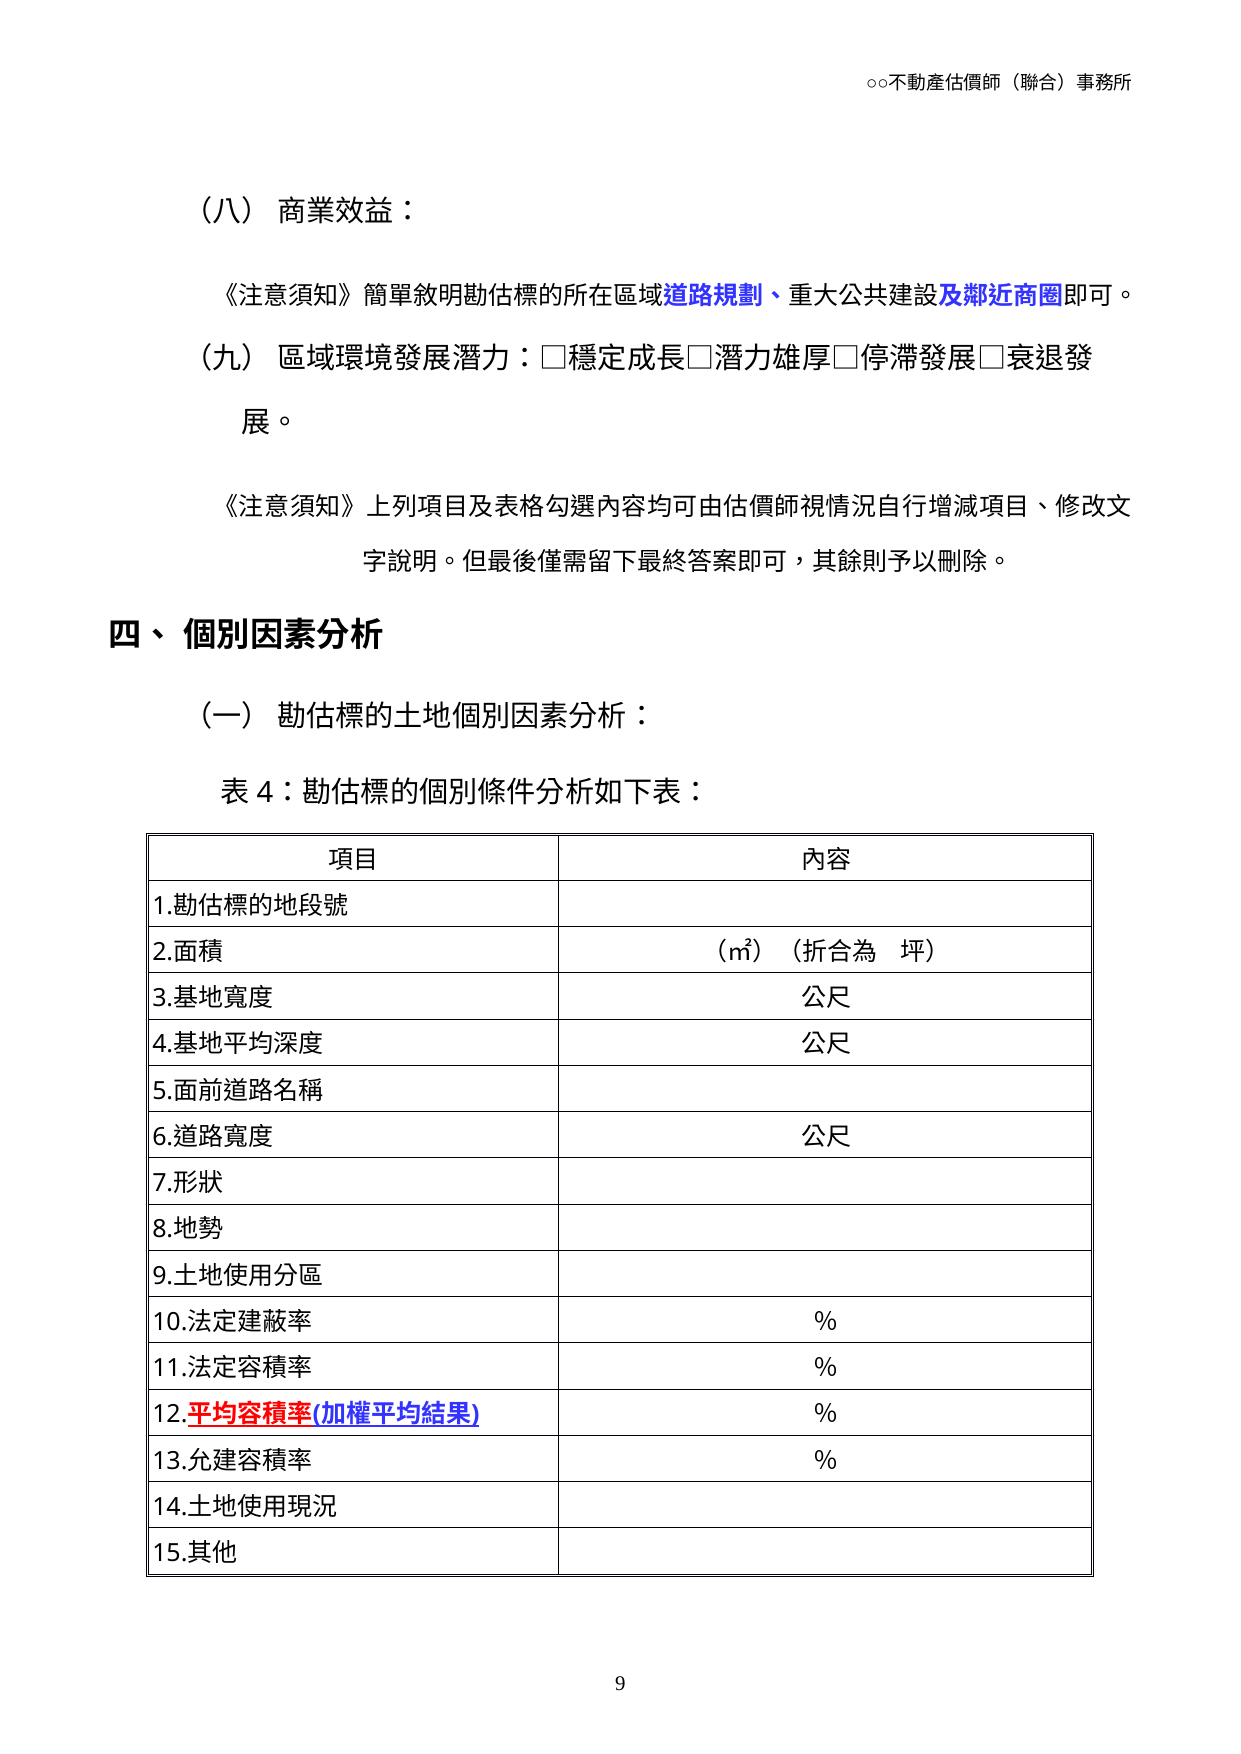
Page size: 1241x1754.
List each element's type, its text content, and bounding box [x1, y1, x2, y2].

table_cell 11.法定容積率 [149, 1343, 558, 1388]
table_cell 12.平均容積率(加權平均結果) [149, 1390, 558, 1435]
table_cell 3.基地寬度 [149, 973, 558, 1018]
table_cell ％ [559, 1436, 1091, 1481]
table_cell 13.允建容積率 [149, 1436, 558, 1481]
table_cell 6.道路寬度 [149, 1112, 558, 1157]
table_cell 8.地勢 [149, 1205, 558, 1250]
table_cell 公尺 [559, 973, 1091, 1018]
table_cell [559, 1066, 1091, 1111]
table_cell 公尺 [559, 1020, 1091, 1065]
table_cell [559, 1205, 1091, 1250]
table_header 項目 [149, 836, 558, 880]
table_cell 10.法定建蔽率 [149, 1297, 558, 1342]
table_cell 14.土地使用現況 [149, 1482, 558, 1527]
table_cell [559, 1528, 1091, 1573]
table_cell [559, 1158, 1091, 1203]
table_cell 公尺 [559, 1112, 1091, 1157]
table_cell 5.面前道路名稱 [149, 1066, 558, 1111]
table_cell 7.形狀 [149, 1158, 558, 1203]
table_cell 9.土地使用分區 [149, 1251, 558, 1296]
table_cell 1.勘估標的地段號 [149, 881, 558, 926]
subtitle 區域環境發展潛力：□穩定成長□潛力雄厚□停滯發展□衰退發展。 [241, 335, 1132, 441]
table_cell ％ [559, 1390, 1091, 1435]
subtitle 勘估標的土地個別因素分析： [271, 693, 1132, 735]
table_cell [559, 1251, 1091, 1296]
table_cell [559, 1482, 1091, 1527]
text 《注意須知》上列項目及表格勾選內容均可由估價師視情況自行增減項目、修改文字說明。但最後僅需留下最終答案即可，其餘則予以刪除。 [213, 487, 1132, 577]
table_cell [559, 881, 1091, 926]
text 表 4：勘估標的個別條件分析如下表： [221, 769, 1132, 811]
table_cell ％ [559, 1343, 1091, 1388]
table_cell 2.面積 [149, 927, 558, 972]
subtitle 商業效益： [271, 187, 1132, 229]
table_cell 4.基地平均深度 [149, 1020, 558, 1065]
table_header 內容 [559, 836, 1091, 880]
table_cell ％ [559, 1297, 1091, 1342]
text 《注意須知》簡單敘明勘估標的所在區域道路規劃、重大公共建設及鄰近商圈即可。 [213, 276, 1132, 312]
table_cell （㎡）（折合為 坪） [559, 927, 1091, 972]
subtitle 個別因素分析 [108, 608, 1132, 656]
table_cell 15.其他 [149, 1528, 558, 1573]
